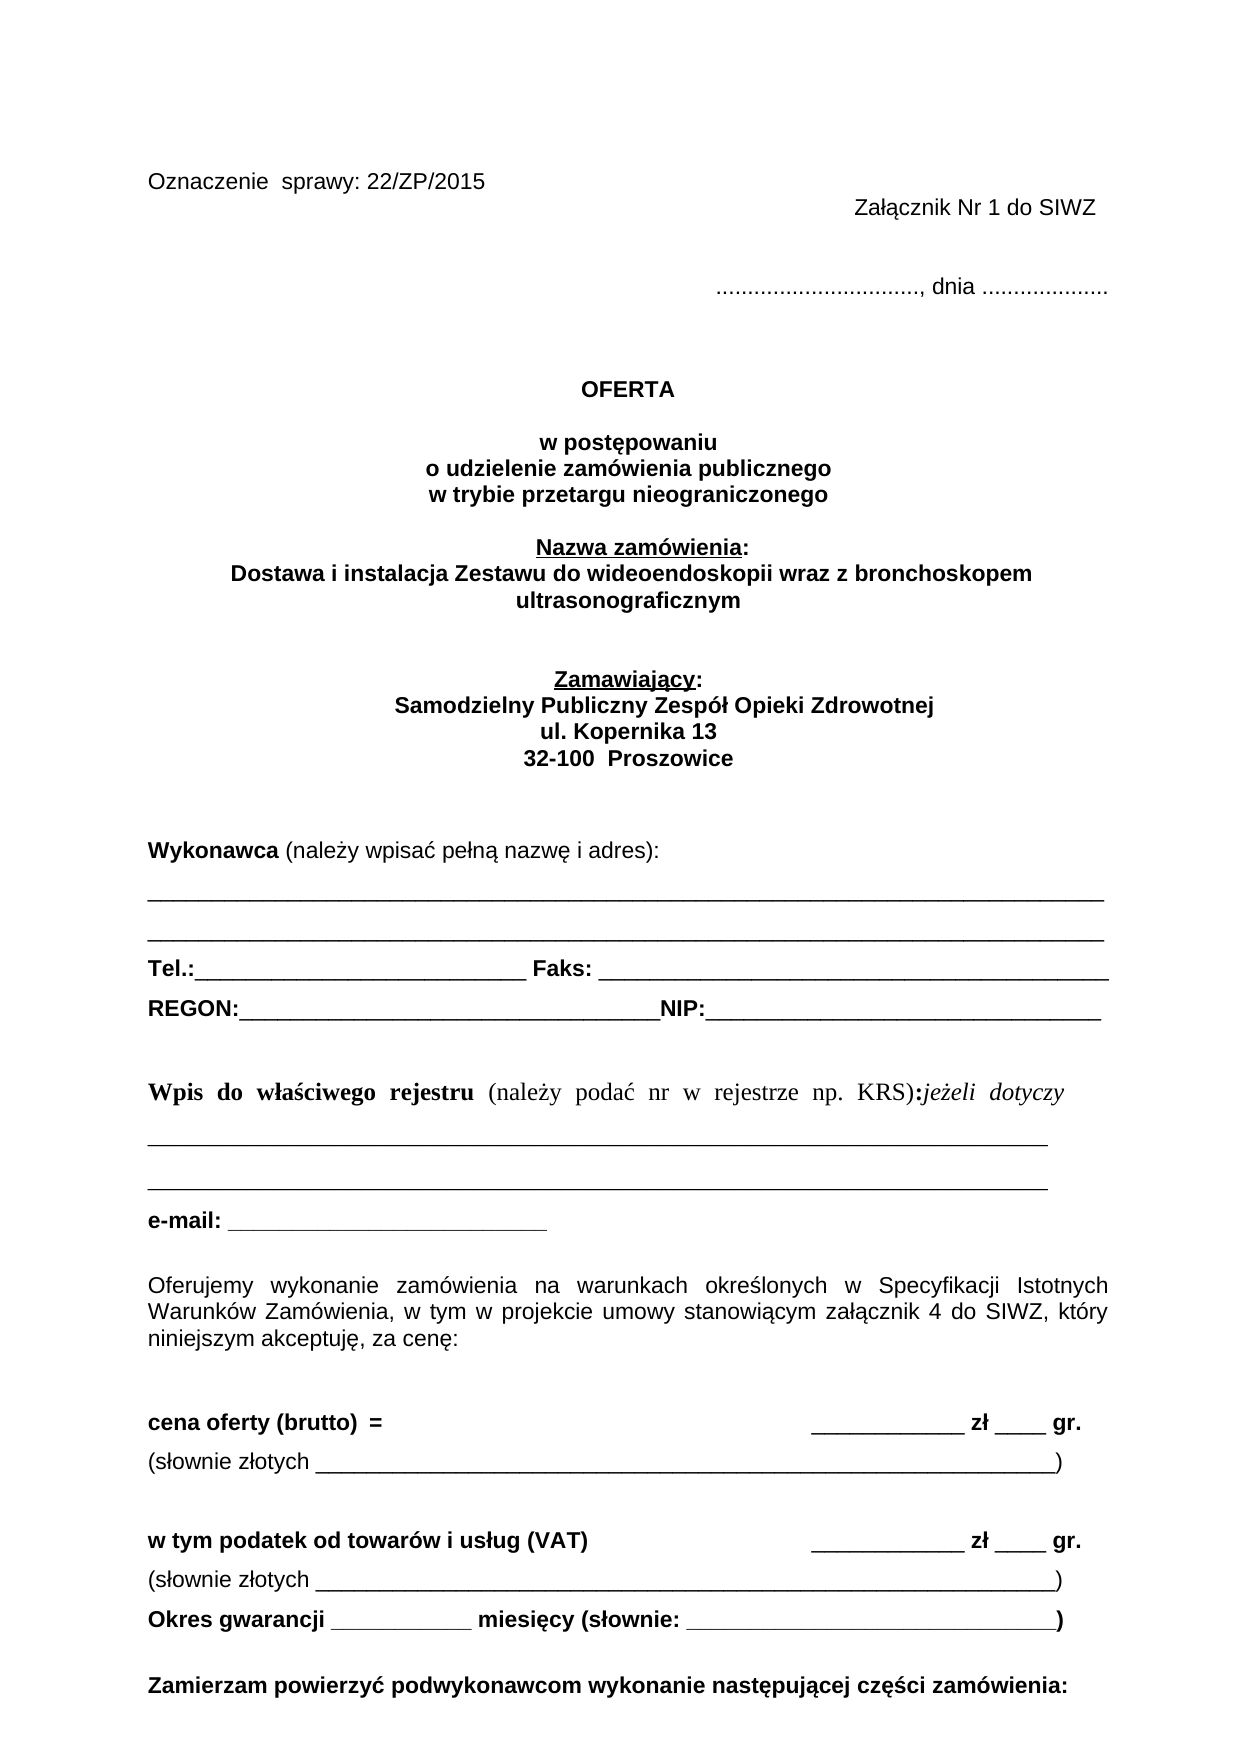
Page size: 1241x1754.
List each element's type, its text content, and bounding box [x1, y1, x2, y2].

text cena oferty (brutto) = ____________ zł ____ gr. [148, 1408, 1109, 1435]
text w tym podatek od towarów i usług (VAT) ____________ zł ____ gr. [148, 1527, 1109, 1553]
text Zamierzam powierzyć podwykonawcom wykonanie następującej części zamówienia: [148, 1672, 1109, 1698]
text Samodzielny Publiczny Zespół Opieki Zdrowotnej [369, 692, 1109, 718]
text ___________________________________________________________________________ [148, 916, 1109, 942]
text ___________________________________________________________________________ [148, 876, 1109, 903]
text ul. Kopernika 13 [148, 718, 1109, 745]
text Zamawiający: [148, 666, 1109, 692]
text o udzielenie zamówienia publicznego [148, 455, 1109, 481]
text 32-100 Proszowice [148, 745, 1109, 771]
text e-mail: _________________________ [148, 1207, 1109, 1233]
text ................................, dnia .................... [148, 273, 1109, 299]
text Okres gwarancji ___________ miesięcy (słownie: _____________________________) [148, 1606, 1109, 1632]
text Wykonawca (należy wpisać pełną nazwę i adres): [148, 837, 1109, 863]
text ________________________________________________________________________ [148, 1164, 1064, 1192]
text REGON:_________________________________NIP:_______________________________ [148, 995, 1109, 1021]
text Załącznik Nr 1 do SIWZ [148, 194, 1109, 220]
text w trybie przetargu nieograniczonego [148, 481, 1109, 507]
text (słownie złotych __________________________________________________________) [148, 1448, 1109, 1474]
text Oznaczenie sprawy: 22/ZP/2015 [148, 168, 1109, 194]
text w postępowaniu [148, 428, 1109, 455]
text Oferujemy wykonanie zamówienia na warunkach określonych w Specyfikacji Istotnych Warunków Zamówienia, w tym w projekcie umowy stanowiącym załącznik 4 do SIWZ, który niniejszym akceptuję, za cenę: [148, 1272, 1109, 1351]
text OFERTA [148, 376, 1109, 402]
text Tel.:__________________________ Faks: ________________________________________ [148, 955, 1109, 982]
text Wpis do właściwego rejestru (należy podać nr w rejestrze np. KRS):jeżeli dotyczy ________________________________________________________________________ [148, 1077, 1064, 1149]
text Nazwa zamówienia: [443, 534, 1109, 560]
text Dostawa i instalacja Zestawu do wideoendoskopii wraz z bronchoskopem ultrasonograficznym [148, 560, 1109, 613]
text (słownie złotych __________________________________________________________) [148, 1566, 1109, 1593]
